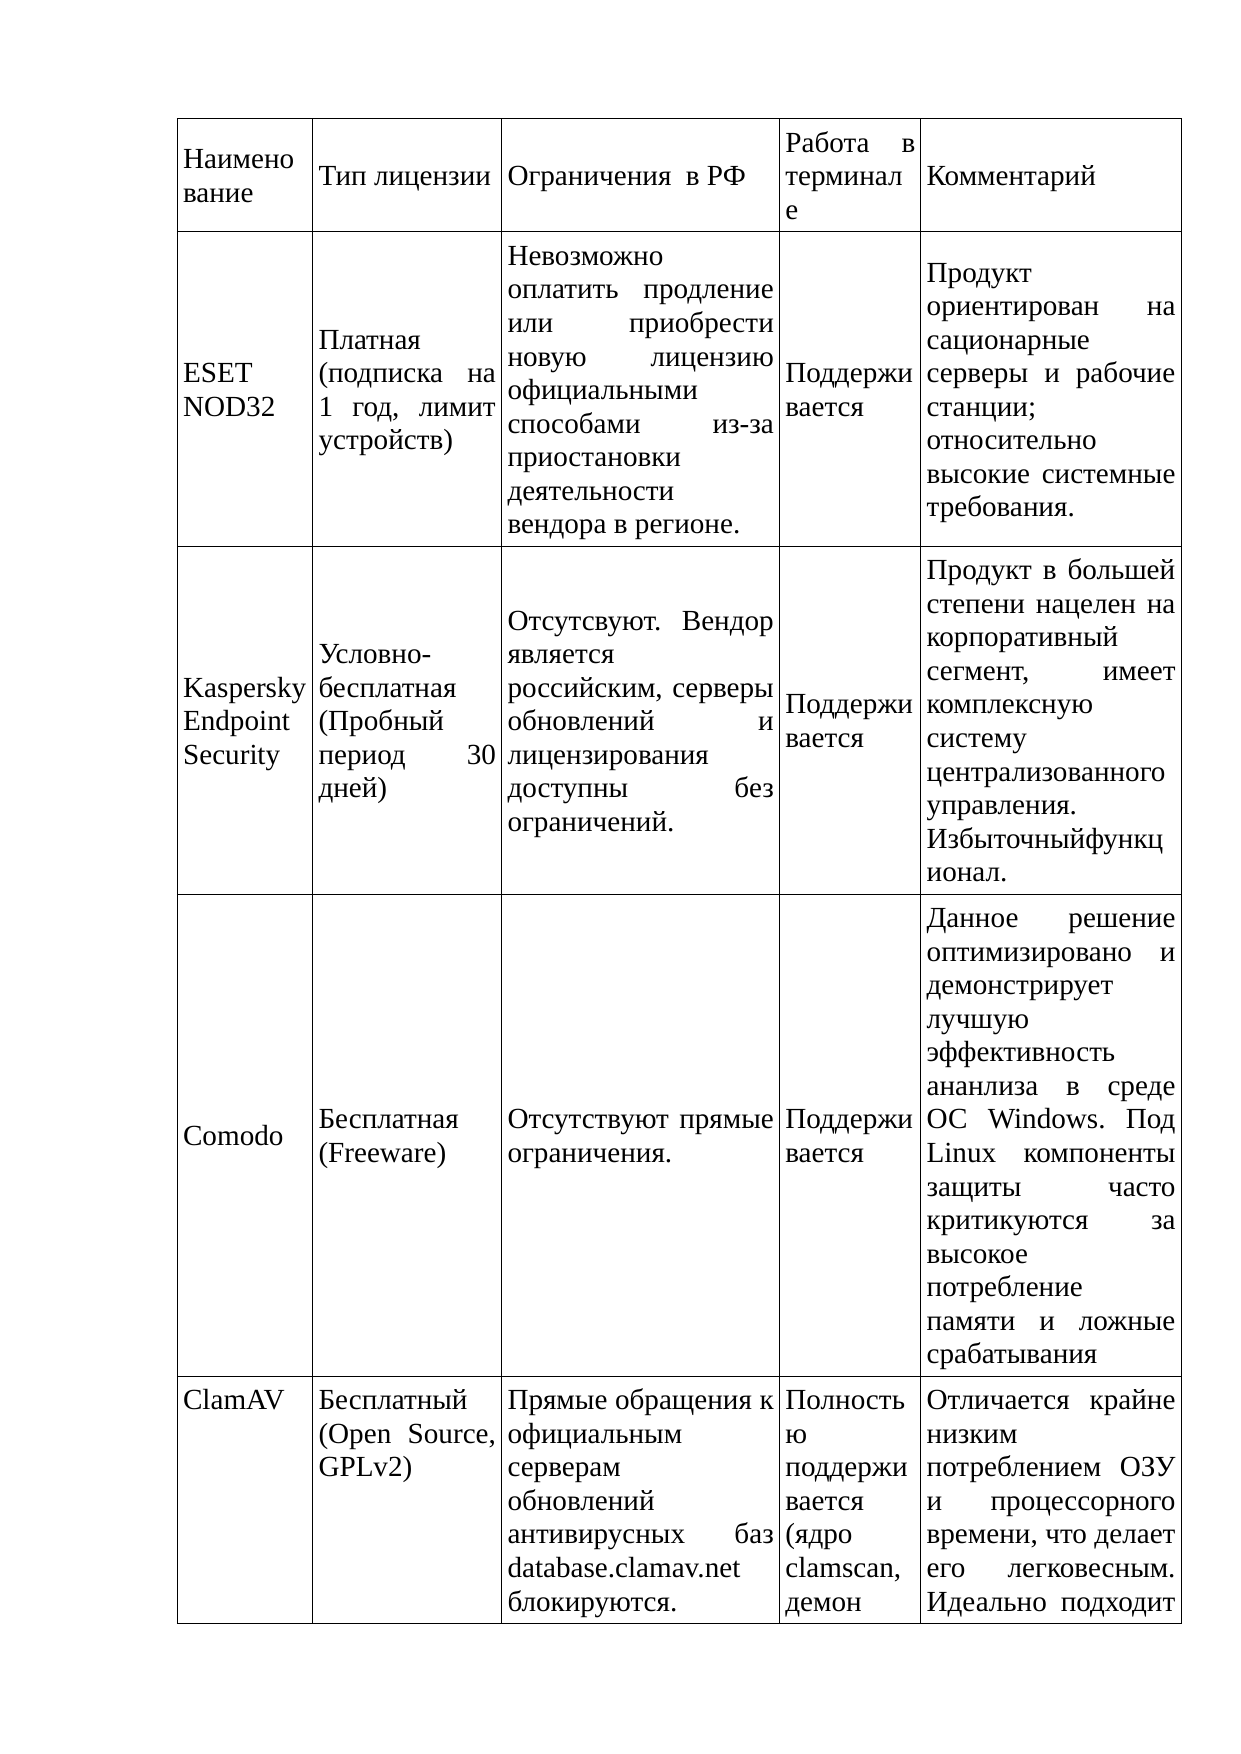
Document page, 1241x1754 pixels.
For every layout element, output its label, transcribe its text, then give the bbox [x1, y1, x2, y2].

table_header Работа в терминале [780, 119, 920, 231]
table_cell Поддерживается [780, 547, 920, 893]
table_header Ограничения в РФ [502, 119, 779, 231]
table_header Тип лицензии [313, 119, 501, 231]
table_cell Comodo [178, 895, 312, 1376]
table_cell Бесплатная (Freeware) [313, 895, 501, 1376]
table_cell Продукт в большей степени нацелен на корпоративный сегмент, имеет комплексную систему централизованного управления. Избыточныйфункционал. [921, 547, 1181, 893]
table_cell Бесплатный (Open Source, GPLv2) [313, 1377, 501, 1623]
table_cell Поддерживается [780, 232, 920, 546]
table_cell Продукт ориентирован на сационарные серверы и рабочие станции; относительно высокие системные требования. [921, 232, 1181, 546]
table_cell Невозможно оплатить продление или приобрести новую лицензию официальными способами из-за приостановки деятельности вендора в регионе. [502, 232, 779, 546]
table_cell Полностью поддерживается (ядро clamscan, демон [780, 1377, 920, 1623]
table_cell Условно-бесплатная (Пробный период 30 дней) [313, 547, 501, 893]
table_cell Поддерживается [780, 895, 920, 1376]
table_cell Прямые обращения к официальным серверам обновлений антивирусных баз database.clamav.net блокируются. [502, 1377, 779, 1623]
table_cell ClamAV [178, 1377, 312, 1623]
table_cell ESET NOD32 [178, 232, 312, 546]
table_cell Платная (подписка на 1 год, лимит устройств) [313, 232, 501, 546]
table_header Комментарий [921, 119, 1181, 231]
table_cell Kaspersky Endpoint Security [178, 547, 312, 893]
table_cell Отсутсвуют. Вендор является российским, серверы обновлений и лицензирования доступны без ограничений. [502, 547, 779, 893]
table_cell Данное решение оптимизировано и демонстрирует лучшую эффективность ананлиза в среде ОС Windows. Под Linux компоненты защиты часто критикуются за высокое потребление памяти и ложные срабатывания [921, 895, 1181, 1376]
table_cell Отличается крайне низким потреблением ОЗУ и процессорного времени, что делает его легковесным. Идеально подходит [921, 1377, 1181, 1623]
table_cell Отсутствуют прямые ограничения. [502, 895, 779, 1376]
table_header Наименование [178, 119, 312, 231]
